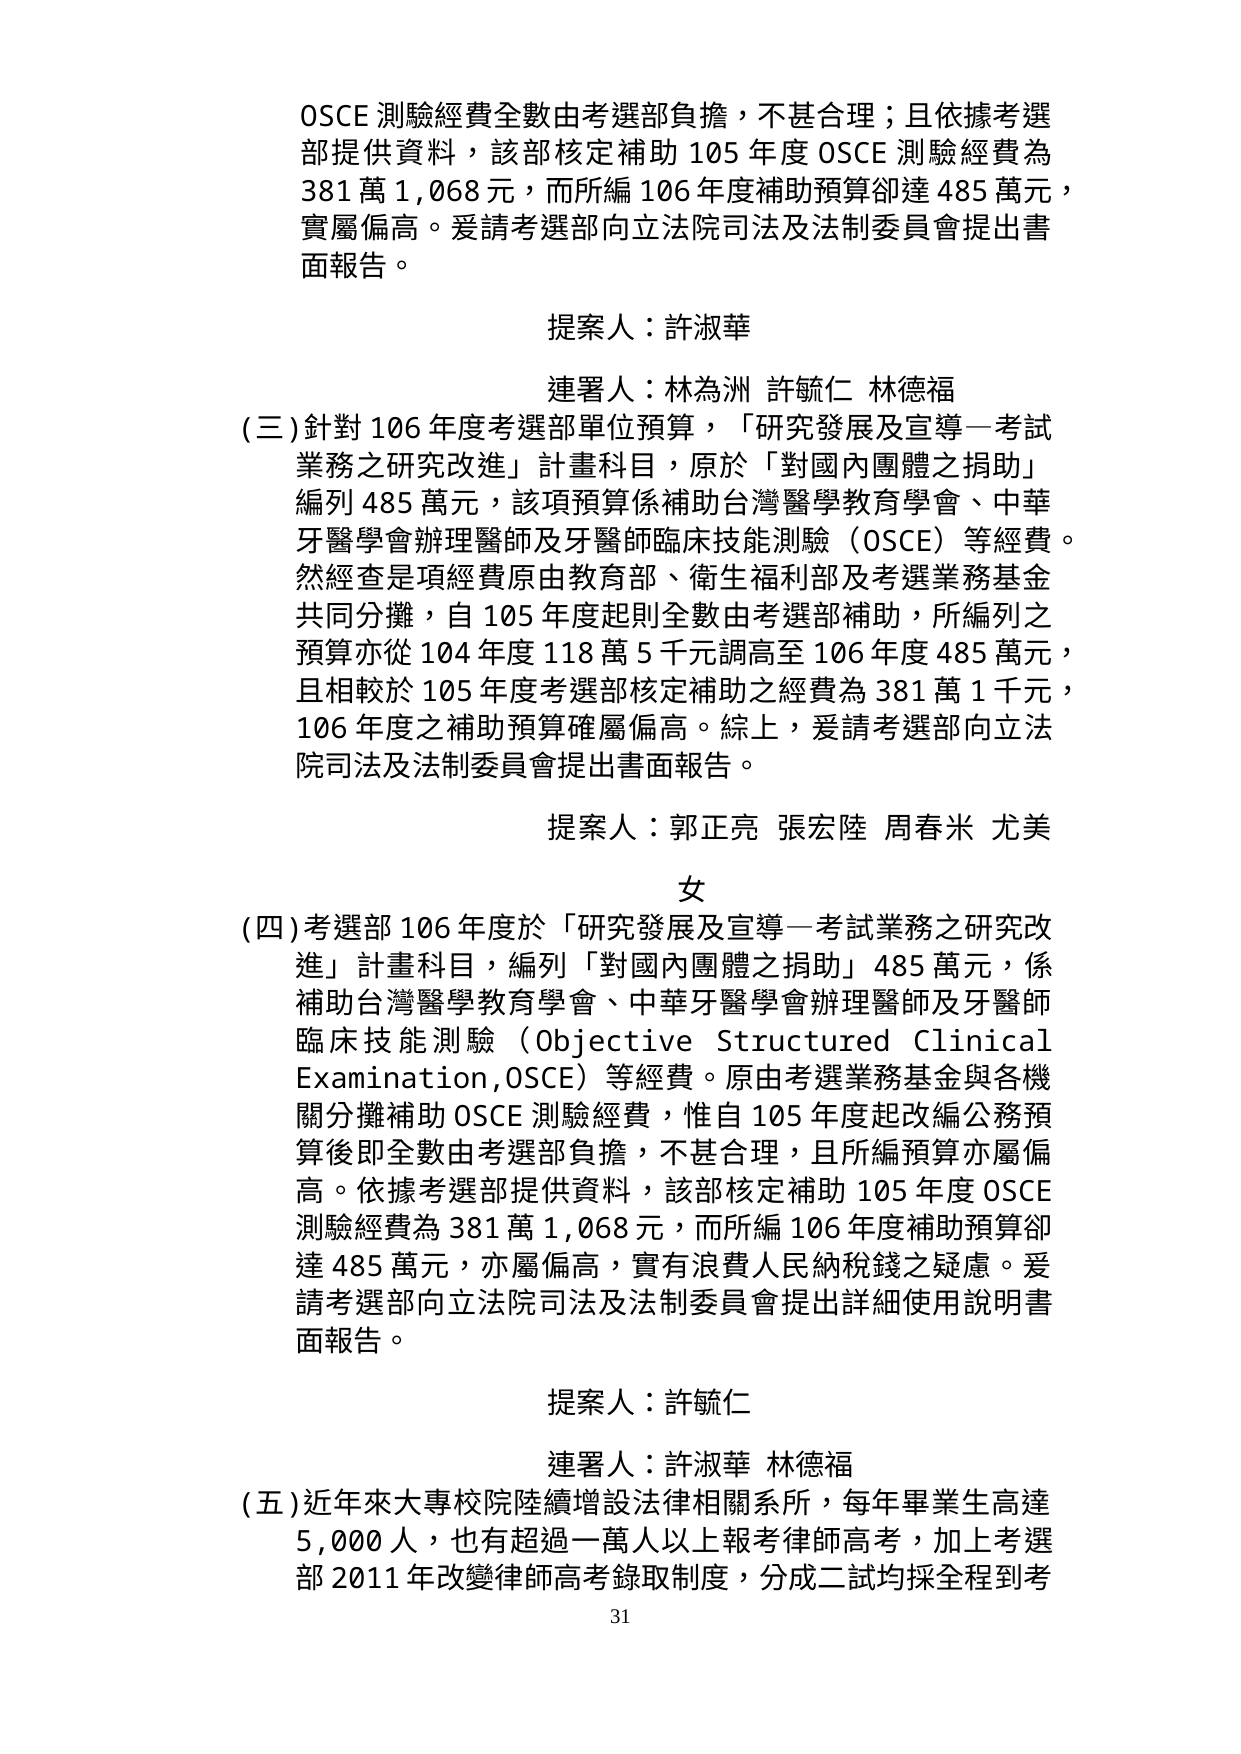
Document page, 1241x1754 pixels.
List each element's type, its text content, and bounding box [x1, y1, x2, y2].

text 提案人：許淑華 [547, 284, 1053, 346]
text 提案人：許毓仁 [547, 1359, 1053, 1421]
text 然臨床技能測驗(OSCE)係醫學教育實習期滿成績及格考評項目之一，屬醫學教育之一環。又通過臨床技能測驗係醫師考試應考資格之一，其目的在提升醫療品質，基於教、考、用相互配合原則，經費應由教育部、考選部及衛生福利部分攤，始能反映各該機關之施政支出，故補助OSCE測驗經費全數由考選部負擔，不甚合理；且依據考選部提供資料，該部核定補助105年度OSCE測驗經費為381萬1,068元，而所編106年度補助預算卻達485萬元，實屬偏高。爰請考選部向立法院司法及法制委員會提出書面報告。 [300, 96, 1053, 284]
text (四)考選部106年度於「研究發展及宣導—考試業務之研究改進」計畫科目，編列「對國內團體之捐助」485萬元，係補助台灣醫學教育學會、中華牙醫學會辦理醫師及牙醫師臨床技能測驗（Objective Structured Clinical Examination,OSCE）等經費。原由考選業務基金與各機關分攤補助OSCE測驗經費，惟自105年度起改編公務預算後即全數由考選部負擔，不甚合理，且所編預算亦屬偏高。依據考選部提供資料，該部核定補助105年度OSCE測驗經費為381萬1,068元，而所編106年度補助預算卻達485萬元，亦屬偏高，實有浪費人民納稅錢之疑慮。爰請考選部向立法院司法及法制委員會提出詳細使用說明書面報告。 [237, 909, 1053, 1359]
text 提案人：郭正亮 張宏陸 周春米 尤美女 [547, 784, 1053, 909]
text 連署人：許淑華 林德福 [547, 1421, 1053, 1484]
text (五)近年來大專校院陸續增設法律相關系所，每年畢業生高達5,000人，也有超過一萬人以上報考律師高考，加上考選部2011年改變律師高考錄取制度，分成二試均採全程到考 [237, 1484, 1053, 1596]
text (三)針對106年度考選部單位預算，「研究發展及宣導—考試業務之研究改進」計畫科目，原於「對國內團體之捐助」編列485萬元，該項預算係補助台灣醫學教育學會、中華牙醫學會辦理醫師及牙醫師臨床技能測驗（OSCE）等經費。然經查是項經費原由教育部、衛生福利部及考選業務基金共同分攤，自105年度起則全數由考選部補助，所編列之預算亦從104年度118萬5千元調高至106年度485萬元，且相較於105年度考選部核定補助之經費為381萬1千元，106年度之補助預算確屬偏高。綜上，爰請考選部向立法院司法及法制委員會提出書面報告。 [237, 409, 1053, 784]
text 連署人：林為洲 許毓仁 林德福 [547, 346, 1053, 409]
